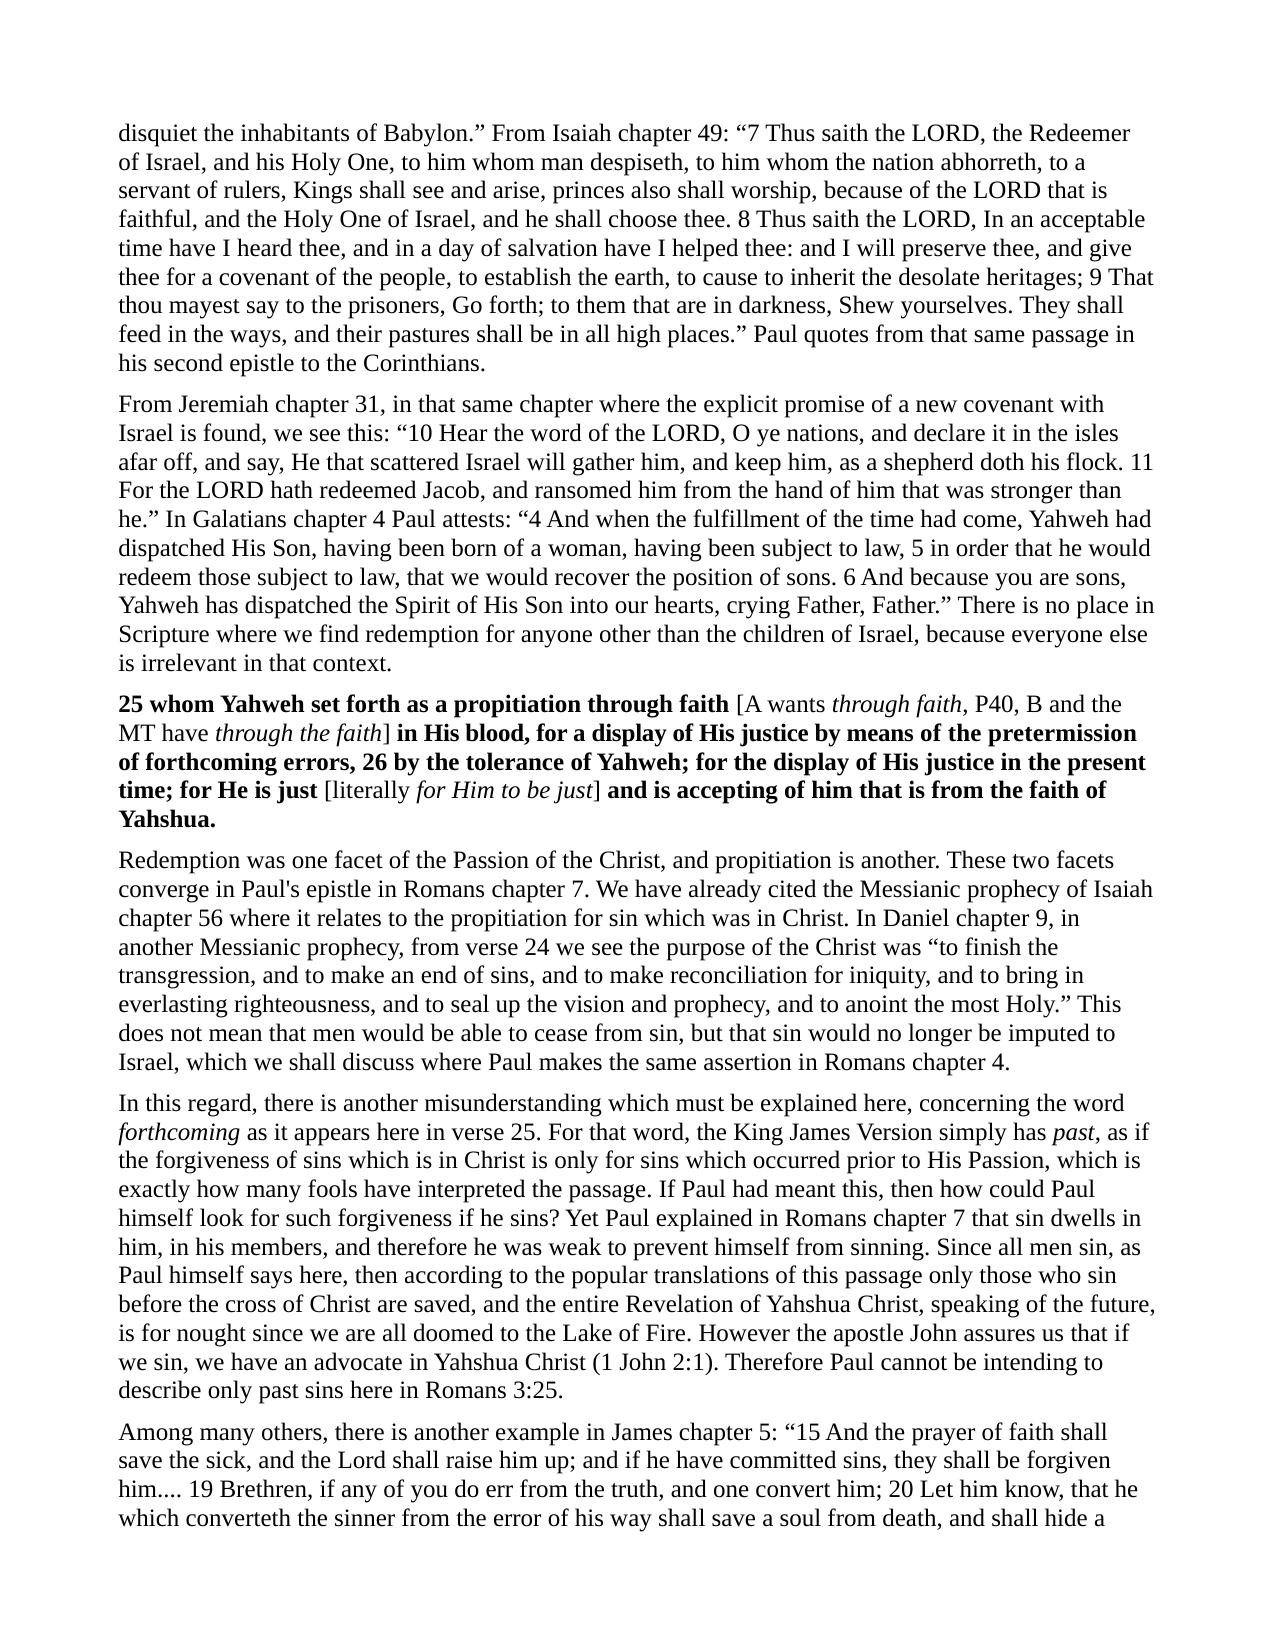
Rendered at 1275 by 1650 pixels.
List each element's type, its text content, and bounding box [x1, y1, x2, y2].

text In this regard, there is another misunderstanding which must be explained here, concerning the word forthcoming as it appears here in verse 25. For that word, the King James Version simply has past, as if the forgiveness of sins which is in Christ is only for sins which occurred prior to His Passion, which is exactly how many fools have interpreted the passage. If Paul had meant this, then how could Paul himself look for such forgiveness if he sins? Yet Paul explained in Romans chapter 7 that sin dwells in him, in his members, and therefore he was weak to prevent himself from sinning. Since all men sin, as Paul himself says here, then according to the popular translations of this passage only those who sin before the cross of Christ are saved, and the entire Revelation of Yahshua Christ, speaking of the future, is for nought since we are all doomed to the Lake of Fire. However the apostle John assures us that if we sin, we have an advocate in Yahshua Christ (1 John 2:1). Therefore Paul cannot be intending to describe only past sins here in Romans 3:25. [118, 1088, 1157, 1404]
text Redemption was one facet of the Passion of the Christ, and propitiation is another. These two facets converge in Paul's epistle in Romans chapter 7. We have already cited the Messianic prophecy of Isaiah chapter 56 where it relates to the propitiation for sin which was in Christ. In Daniel chapter 9, in another Messianic prophecy, from verse 24 we see the purpose of the Christ was “to finish the transgression, and to make an end of sins, and to make reconciliation for iniquity, and to bring in everlasting righteousness, and to seal up the vision and prophecy, and to anoint the most Holy.” This does not mean that men would be able to cease from sin, but that sin would no longer be imputed to Israel, which we shall discuss where Paul makes the same assertion in Romans chapter 4. [118, 846, 1157, 1076]
text disquiet the inhabitants of Babylon.” From Isaiah chapter 49: “7 Thus saith the LORD, the Redeemer of Israel, and his Holy One, to him whom man despiseth, to him whom the nation abhorreth, to a servant of rulers, Kings shall see and arise, princes also shall worship, because of the LORD that is faithful, and the Holy One of Israel, and he shall choose thee. 8 Thus saith the LORD, In an acceptable time have I heard thee, and in a day of salvation have I helped thee: and I will preserve thee, and give thee for a covenant of the people, to establish the earth, to cause to inherit the desolate heritages; 9 That thou mayest say to the prisoners, Go forth; to them that are in darkness, Shew yourselves. They shall feed in the ways, and their pastures shall be in all high places.” Paul quotes from that same passage in his second epistle to the Corinthians. [118, 118, 1157, 377]
text Among many others, there is another example in James chapter 5: “15 And the prayer of faith shall save the sick, and the Lord shall raise him up; and if he have committed sins, they shall be forgiven him.... 19 Brethren, if any of you do err from the truth, and one convert him; 20 Let him know, that he which converteth the sinner from the error of his way shall save a soul from death, and shall hide a [118, 1417, 1157, 1532]
text From Jeremiah chapter 31, in that same chapter where the explicit promise of a new covenant with Israel is found, we see this: “10 Hear the word of the LORD, O ye nations, and declare it in the isles afar off, and say, He that scattered Israel will gather him, and keep him, as a shepherd doth his flock. 11 For the LORD hath redeemed Jacob, and ransomed him from the hand of him that was stronger than he.” In Galatians chapter 4 Paul attests: “4 And when the fulfillment of the time had come, Yahweh had dispatched His Son, having been born of a woman, having been subject to law, 5 in order that he would redeem those subject to law, that we would recover the position of sons. 6 And because you are sons, Yahweh has dispatched the Spirit of His Son into our hearts, crying Father, Father.” There is no place in Scripture where we find redemption for anyone other than the children of Israel, because everyone else is irrelevant in that context. [118, 389, 1157, 677]
text 25 whom Yahweh set forth as a propitiation through faith [A wants through faith, P40, B and the MT have through the faith] in His blood, for a display of His justice by means of the pretermission of forthcoming errors, 26 by the tolerance of Yahweh; for the display of His justice in the present time; for He is just [literally for Him to be just] and is accepting of him that is from the faith of Yahshua. [118, 689, 1157, 833]
